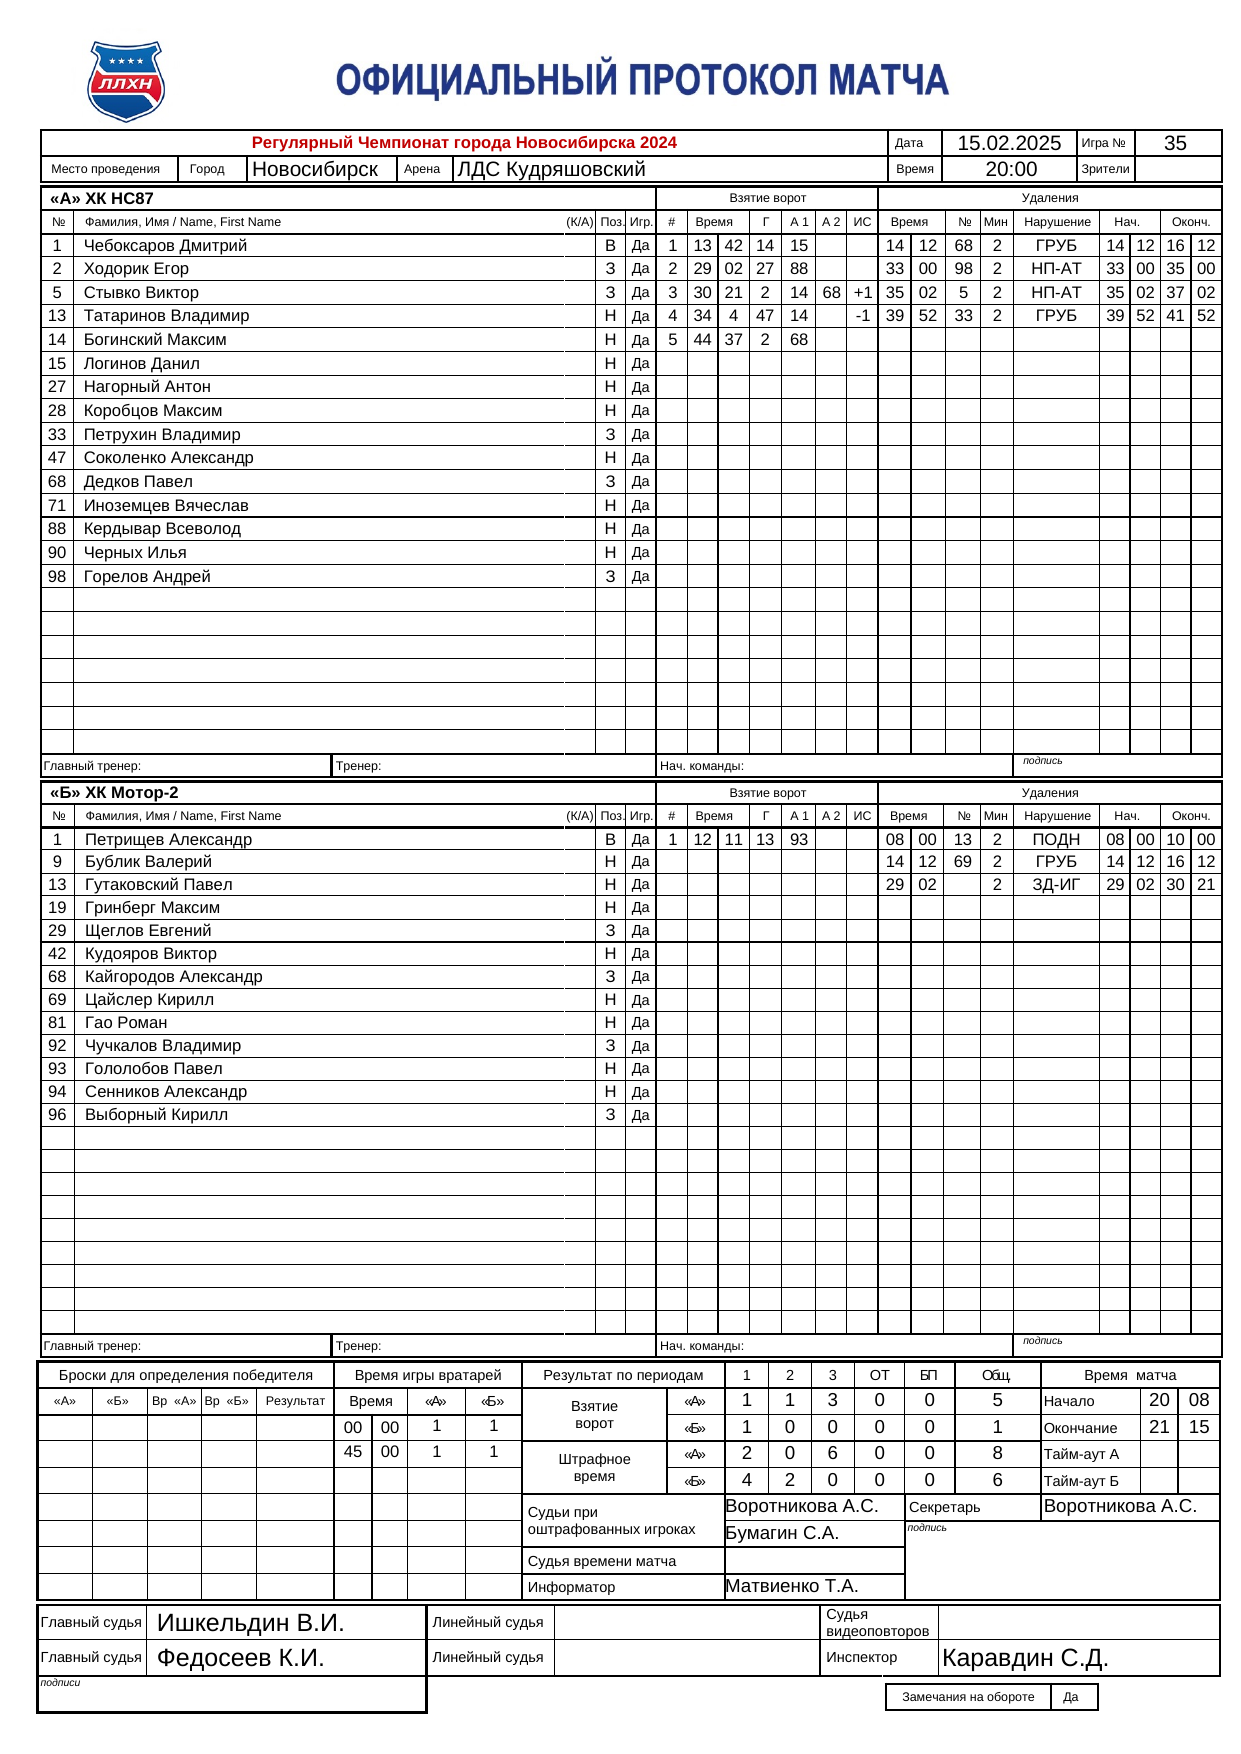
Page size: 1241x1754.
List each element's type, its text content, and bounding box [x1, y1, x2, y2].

table_cell подпись [1014, 1335, 1221, 1356]
table_cell [565, 446, 595, 469]
table_cell [565, 541, 595, 564]
table_cell [657, 1058, 687, 1079]
table_header «А» ХК HC87 [42, 188, 655, 209]
table_cell 2 [981, 874, 1013, 895]
table_cell [93, 1521, 147, 1546]
table_cell 00 [1131, 257, 1160, 280]
table_cell [750, 423, 781, 445]
table_cell [657, 1012, 687, 1033]
table_cell 11 [719, 829, 749, 849]
table_cell 10 [1161, 829, 1190, 849]
table_cell 00 [335, 1416, 371, 1440]
table_cell 08 [1100, 829, 1129, 849]
table_cell Татаринов Владимир [74, 305, 564, 327]
table_cell Штрафное время [523, 1442, 666, 1493]
table_cell [1131, 399, 1160, 422]
table_cell 5 [42, 281, 73, 303]
table_cell 47 [750, 305, 781, 327]
table_cell [626, 1127, 655, 1149]
table_cell [879, 565, 910, 587]
table_cell [1100, 1242, 1129, 1264]
table_cell Кайгородов Александр [75, 966, 564, 987]
table_cell [688, 1311, 717, 1333]
table_cell [879, 1242, 910, 1264]
table_cell 00 [912, 257, 945, 280]
table_cell [750, 1035, 781, 1057]
table_cell [148, 1441, 201, 1467]
table_cell 68 [42, 966, 74, 987]
table_cell [1161, 328, 1190, 351]
table_cell [42, 1196, 74, 1218]
table_cell Оконч. [1161, 211, 1221, 233]
table_cell [816, 874, 846, 895]
table_cell [1100, 1173, 1129, 1195]
table_cell [1161, 966, 1190, 987]
table_cell [1161, 1173, 1190, 1195]
table_cell [782, 920, 815, 941]
table_cell [688, 612, 717, 634]
table_cell Г [750, 805, 781, 826]
table_cell ИС [847, 211, 877, 233]
table_cell Да [626, 470, 655, 493]
table_cell Да [626, 920, 655, 941]
table_cell [750, 730, 781, 753]
table_cell 00 [373, 1441, 407, 1467]
table_cell [688, 920, 717, 941]
table_cell [782, 943, 815, 964]
table_cell Да [626, 305, 655, 327]
table_cell 35 [879, 281, 910, 303]
table_cell [596, 730, 625, 753]
table_cell Н [596, 1081, 625, 1103]
table_cell Окончание [1042, 1415, 1140, 1440]
table_header Общ. [956, 1363, 1040, 1387]
table_cell [148, 1494, 201, 1520]
table_cell [981, 328, 1013, 351]
table_cell [1131, 989, 1160, 1011]
table_cell [657, 1150, 687, 1172]
table_cell [1192, 1288, 1221, 1310]
table_cell [782, 966, 815, 987]
table_cell 0 [905, 1468, 954, 1493]
table_cell [1161, 1058, 1190, 1079]
table_cell [1014, 683, 1099, 706]
table_cell [879, 1035, 910, 1057]
table_cell Время [879, 211, 945, 233]
table_cell [912, 1058, 943, 1079]
table_cell [626, 636, 655, 658]
table_cell [565, 612, 595, 634]
table_cell [750, 1196, 781, 1218]
table_cell [1136, 157, 1221, 181]
table_cell [1131, 943, 1160, 964]
table_cell [981, 588, 1013, 611]
table_cell [816, 659, 846, 682]
table_cell [946, 423, 980, 445]
table_cell [879, 966, 910, 987]
table_cell 1 [42, 235, 73, 256]
table_cell [596, 1219, 625, 1241]
table_cell [912, 1012, 943, 1033]
table_cell [879, 1012, 910, 1033]
table_cell 52 [1192, 305, 1221, 327]
table_cell 42 [42, 943, 74, 964]
table_cell [657, 896, 687, 918]
table_cell [847, 376, 877, 398]
table_cell подпись [1014, 755, 1221, 776]
table_cell [1014, 1219, 1099, 1241]
table_cell [816, 896, 846, 918]
table_cell [1100, 636, 1129, 658]
table_cell [879, 1173, 910, 1195]
table_cell [688, 659, 717, 682]
table_cell Логинов Данил [74, 352, 564, 374]
table_cell [912, 1288, 943, 1310]
table_cell Да [626, 446, 655, 469]
table_cell [657, 659, 687, 682]
table_cell [750, 1311, 781, 1333]
table_cell [1161, 636, 1190, 658]
table_cell [42, 730, 73, 753]
table_cell Начало [1042, 1389, 1140, 1413]
table_cell [93, 1494, 147, 1520]
table_cell Н [596, 989, 625, 1011]
table_cell [596, 1196, 625, 1218]
table_cell [981, 1035, 1013, 1057]
table_cell [596, 659, 625, 682]
table_cell [1192, 659, 1221, 682]
table_cell [1014, 565, 1099, 587]
table_cell [596, 707, 625, 729]
table_cell [1100, 1081, 1129, 1103]
table_cell [782, 1012, 815, 1033]
table_cell [1131, 1311, 1160, 1333]
table_cell Богинский Максим [74, 328, 564, 351]
table_cell Щеглов Евгений [75, 920, 564, 941]
table_cell Да [626, 328, 655, 351]
table_cell [148, 1468, 201, 1493]
table_cell 13 [42, 874, 74, 895]
table_cell [912, 1173, 943, 1195]
table_cell 81 [42, 1012, 74, 1033]
table_cell Цайслер Кирилл [75, 989, 564, 1011]
table_cell [626, 1311, 655, 1333]
table_cell [879, 588, 910, 611]
table_cell Линейный судья [428, 1640, 554, 1675]
table_cell [719, 399, 749, 422]
table_cell [565, 636, 595, 658]
table_cell [847, 1150, 877, 1172]
table_cell [42, 659, 73, 682]
table_cell 52 [1131, 305, 1160, 327]
table_cell [74, 659, 564, 682]
table_cell А 2 [816, 211, 846, 233]
table_cell [782, 1081, 815, 1103]
table_cell [1161, 1150, 1190, 1172]
table_cell [719, 874, 749, 895]
table_cell 02 [912, 281, 945, 303]
table_cell [626, 659, 655, 682]
table_cell [688, 565, 717, 587]
table_cell [1161, 518, 1190, 540]
table_cell [42, 612, 73, 634]
table_cell 34 [688, 305, 717, 327]
table_cell [1192, 1104, 1221, 1126]
table_cell [657, 565, 687, 587]
table_cell Да [626, 1104, 655, 1126]
table_cell [1131, 707, 1160, 729]
table_cell [1100, 518, 1129, 540]
table_cell [42, 1288, 74, 1310]
table_cell 37 [1161, 281, 1190, 303]
table_cell Время [688, 805, 749, 826]
table_cell (К/А) [565, 211, 595, 233]
table_cell [782, 1035, 815, 1057]
table_header Удаления [879, 188, 1221, 209]
table_cell [657, 707, 687, 729]
table_cell [688, 1242, 717, 1264]
table_cell [1192, 541, 1221, 564]
table_cell [408, 1521, 465, 1546]
table_cell Да [626, 896, 655, 918]
table_cell [1014, 1196, 1099, 1218]
table_cell [565, 1104, 595, 1126]
table_cell [565, 829, 595, 849]
table_cell [688, 1173, 717, 1195]
table_cell [719, 541, 749, 564]
table_cell [1100, 1012, 1129, 1033]
table_cell [912, 636, 945, 658]
table_cell [719, 1173, 749, 1195]
table_cell Да [626, 966, 655, 987]
table_cell 37 [719, 328, 749, 351]
table_cell НП-АТ [1014, 257, 1099, 280]
table_cell [1131, 966, 1160, 987]
table_cell [719, 1242, 749, 1264]
table_cell [657, 399, 687, 422]
table_cell Петрищев Александр [75, 829, 564, 849]
table_cell [944, 1127, 980, 1149]
table_cell [750, 659, 781, 682]
table_cell [596, 683, 625, 706]
table_cell [42, 707, 73, 729]
table_cell 00 [912, 829, 943, 849]
table_cell 2 [981, 829, 1013, 849]
table_cell [1192, 352, 1221, 374]
table_cell [1014, 1288, 1099, 1310]
table_cell № [42, 211, 73, 233]
table_cell 69 [42, 989, 74, 1011]
table_cell [93, 1547, 147, 1573]
table_cell [39, 1441, 92, 1467]
table_cell 29 [1100, 874, 1129, 895]
table_header 2 [769, 1363, 811, 1387]
table_cell [1100, 1219, 1129, 1241]
table_cell [565, 730, 595, 753]
table_cell [148, 1547, 201, 1573]
table_cell [408, 1547, 465, 1573]
table_cell 2 [657, 257, 687, 280]
table_cell [912, 565, 945, 587]
table_cell Нач. команды: [657, 755, 1012, 776]
table_cell [1014, 518, 1099, 540]
table_cell З [596, 966, 625, 987]
table_cell [1014, 1012, 1099, 1033]
table_cell [688, 1150, 717, 1172]
table_cell 02 [1131, 874, 1160, 895]
table_cell [1131, 659, 1160, 682]
table_cell А 2 [816, 805, 846, 826]
table_cell [565, 683, 595, 706]
table_cell [1192, 494, 1221, 516]
table_cell Бумагин С.А. [726, 1521, 904, 1546]
table_cell 33 [946, 305, 980, 327]
table_cell [981, 565, 1013, 587]
table_cell [981, 423, 1013, 445]
table_cell [466, 1547, 521, 1573]
table_cell [688, 683, 717, 706]
table_cell [688, 1265, 717, 1287]
table_cell [1161, 730, 1190, 753]
table_cell [912, 659, 945, 682]
table_cell [1131, 920, 1160, 941]
table_cell [42, 683, 73, 706]
table_cell 4 [657, 305, 687, 327]
table_cell [148, 1521, 201, 1546]
table_cell [912, 328, 945, 351]
table_cell [782, 659, 815, 682]
table_cell [1192, 1035, 1221, 1057]
table_cell [1131, 494, 1160, 516]
table_cell [981, 1012, 1013, 1033]
table_cell Да [626, 518, 655, 540]
table_cell [946, 518, 980, 540]
table_cell 45 [335, 1441, 371, 1467]
table_cell [879, 423, 910, 445]
table_cell [1131, 328, 1160, 351]
table_cell [719, 423, 749, 445]
table_cell 12 [1192, 850, 1221, 872]
table_cell [257, 1441, 333, 1467]
table_cell [1131, 588, 1160, 611]
table_cell [782, 636, 815, 658]
table_cell ИС [847, 805, 877, 826]
table_cell [946, 636, 980, 658]
table_cell [565, 328, 595, 351]
table_cell 08 [1179, 1389, 1219, 1413]
table_cell Г [750, 211, 781, 233]
table_cell «А» [668, 1389, 724, 1413]
table_cell [688, 446, 717, 469]
table_cell Новосибирск [248, 157, 396, 181]
table_cell [816, 376, 846, 398]
table_cell [750, 1058, 781, 1079]
table_cell [39, 1468, 92, 1493]
table_cell [1014, 1127, 1099, 1149]
table_cell [565, 850, 595, 872]
table_cell [657, 376, 687, 398]
table_cell [847, 494, 877, 516]
table_cell [944, 1104, 980, 1126]
table_cell [944, 1150, 980, 1172]
table_cell [981, 352, 1013, 374]
table_cell [750, 707, 781, 729]
table_cell Да [626, 1035, 655, 1057]
table_cell [335, 1521, 371, 1546]
table_cell [782, 541, 815, 564]
table_cell [816, 707, 846, 729]
table_cell Главный тренер: [42, 755, 330, 776]
table_cell Н [596, 874, 625, 895]
table_cell [596, 1265, 625, 1287]
table_cell З [596, 1035, 625, 1057]
table_cell [847, 896, 877, 918]
table_cell 1 [657, 829, 687, 849]
table_cell [1100, 966, 1129, 987]
table_cell [944, 896, 980, 918]
table_cell [879, 1058, 910, 1079]
table_cell [657, 470, 687, 493]
table_cell Дедков Павел [74, 470, 564, 493]
table_cell [657, 1127, 687, 1149]
table_cell [750, 494, 781, 516]
table_cell [1100, 659, 1129, 682]
table_cell [816, 683, 846, 706]
table_cell 12 [912, 235, 945, 256]
table_cell [944, 1265, 980, 1287]
table_cell [1131, 1035, 1160, 1057]
table_cell 88 [42, 518, 73, 540]
table_cell [657, 920, 687, 941]
table_cell [816, 966, 846, 987]
table_cell [944, 1012, 980, 1033]
table_cell [981, 920, 1013, 941]
table_cell [879, 494, 910, 516]
table_cell [565, 281, 595, 303]
table_cell [1014, 423, 1099, 445]
table_cell [1131, 1219, 1160, 1241]
table_cell [946, 470, 980, 493]
table_header Замечания на обороте [887, 1685, 1050, 1709]
table_cell [847, 1242, 877, 1264]
table_cell 0 [905, 1389, 954, 1413]
table_cell [93, 1416, 147, 1440]
table_header ОТ [855, 1363, 904, 1387]
table_cell [719, 989, 749, 1011]
table_cell 2 [750, 281, 781, 303]
table_cell [1100, 1104, 1129, 1126]
table_cell Да [626, 376, 655, 398]
table_cell [1192, 1311, 1221, 1333]
table_cell [719, 730, 749, 753]
table_cell [1161, 920, 1190, 941]
table_cell Главный судья [39, 1606, 146, 1639]
table_cell 02 [1131, 281, 1160, 303]
table_cell [1014, 1104, 1099, 1126]
table_cell [816, 1012, 846, 1033]
table_cell подписи [39, 1677, 425, 1711]
table_cell [816, 257, 846, 280]
table_cell [42, 1127, 74, 1149]
table_cell З [596, 1104, 625, 1126]
table_cell Время [879, 805, 943, 826]
table_cell [657, 423, 687, 445]
table_cell [912, 1242, 943, 1264]
table_cell [1100, 588, 1129, 611]
table_cell [1192, 565, 1221, 587]
table_cell [688, 588, 717, 611]
table_cell [946, 683, 980, 706]
table_cell [1161, 1127, 1190, 1149]
table_cell [1192, 1058, 1221, 1079]
table_cell 1 [408, 1441, 465, 1467]
table_cell [847, 966, 877, 987]
table_cell [879, 730, 910, 753]
table_cell [719, 1196, 749, 1218]
table_header Регулярный Чемпионат города Новосибирска 2024 [42, 131, 887, 155]
table_cell 02 [1192, 281, 1221, 303]
table_cell [596, 1150, 625, 1172]
table_cell 1 [726, 1389, 768, 1413]
table_cell [782, 1288, 815, 1310]
table_cell [565, 989, 595, 1011]
table_cell [782, 352, 815, 374]
table_cell [74, 683, 564, 706]
table_cell [816, 850, 846, 872]
table_cell 68 [42, 470, 73, 493]
table_cell 16 [1161, 850, 1190, 872]
table_cell [657, 636, 687, 658]
table_cell [981, 1127, 1013, 1149]
table_cell [1014, 730, 1099, 753]
table_cell 90 [42, 541, 73, 564]
table_cell подпись [906, 1522, 1219, 1599]
table_cell [816, 1219, 846, 1241]
table_cell [596, 636, 625, 658]
table_cell 29 [688, 257, 717, 280]
table_cell 2 [981, 257, 1013, 280]
table_cell [93, 1574, 147, 1599]
table_cell [946, 376, 980, 398]
table_cell [39, 1521, 92, 1546]
table_cell [719, 376, 749, 398]
table_cell [750, 1012, 781, 1033]
table_cell [847, 588, 877, 611]
table_cell [596, 1288, 625, 1310]
table_cell [657, 1265, 687, 1287]
table_cell [981, 1058, 1013, 1079]
table_cell [1131, 470, 1160, 493]
table_cell 15 [42, 352, 73, 374]
table_cell [42, 1265, 74, 1287]
table_cell [1161, 446, 1190, 469]
table_cell [75, 1265, 564, 1287]
table_cell Да [626, 1081, 655, 1103]
table_cell [1192, 1127, 1221, 1149]
table_header Взятие ворот [657, 188, 877, 209]
table_cell [565, 943, 595, 964]
table_cell Вр «Б» [202, 1389, 256, 1413]
table_cell [719, 1058, 749, 1079]
table_cell [1192, 1081, 1221, 1103]
table_cell [1131, 1104, 1160, 1126]
table_cell З [596, 423, 625, 445]
table_cell [816, 1058, 846, 1079]
table_cell [981, 1311, 1013, 1333]
table_cell Гао Роман [75, 1012, 564, 1033]
table_cell [1014, 376, 1099, 398]
table_cell [782, 896, 815, 918]
table_cell [75, 1173, 564, 1195]
table_cell 71 [42, 494, 73, 516]
table_cell [879, 636, 910, 658]
table_cell [657, 588, 687, 611]
table_cell [1192, 446, 1221, 469]
table_cell [202, 1494, 256, 1520]
table_cell Место проведения [42, 157, 177, 181]
table_cell Коробцов Максим [74, 399, 564, 422]
table_cell Информатор [523, 1575, 724, 1599]
table_cell 16 [1161, 235, 1190, 256]
table_cell [816, 399, 846, 422]
table_cell [657, 612, 687, 634]
table_cell [719, 707, 749, 729]
table_cell [1131, 1265, 1160, 1287]
table_cell № [946, 211, 980, 233]
table_cell [657, 1196, 687, 1218]
table_cell [719, 683, 749, 706]
table_cell Кердывар Всеволод [74, 518, 564, 540]
table_cell «Б» [668, 1415, 724, 1440]
table_cell [946, 659, 980, 682]
table_cell [257, 1468, 333, 1493]
table_cell [1161, 399, 1190, 422]
table_header Результат по периодам [523, 1363, 724, 1387]
table_cell [847, 1104, 877, 1126]
table_cell 2 [726, 1442, 768, 1467]
table_cell [946, 399, 980, 422]
table_cell [782, 446, 815, 469]
table_cell [719, 588, 749, 611]
table_cell [782, 683, 815, 706]
table_cell [816, 989, 846, 1011]
table_cell [946, 494, 980, 516]
table_cell Н [596, 541, 625, 564]
table_cell [657, 1104, 687, 1126]
table_cell [816, 446, 846, 469]
table_cell 98 [42, 565, 73, 587]
table_cell [946, 446, 980, 469]
table_cell [879, 376, 910, 398]
table_cell Сенников Александр [75, 1081, 564, 1103]
table_cell [847, 352, 877, 374]
table_cell [1014, 1035, 1099, 1057]
table_cell 1 [657, 235, 687, 256]
table_cell «А» [668, 1442, 724, 1467]
table_cell [1014, 989, 1099, 1011]
table_cell «Б» [93, 1389, 147, 1413]
table_cell Мин [981, 805, 1013, 826]
table_cell [373, 1521, 407, 1546]
table_cell [912, 423, 945, 445]
table_cell 2 [981, 281, 1013, 303]
table_cell [816, 235, 846, 256]
table_cell [688, 1104, 717, 1126]
table_cell [879, 920, 910, 941]
table_cell [42, 588, 73, 611]
table_cell [1014, 896, 1099, 918]
table_cell [1192, 989, 1221, 1011]
table_cell [466, 1468, 521, 1493]
table_cell [202, 1468, 256, 1493]
table_cell [1131, 446, 1160, 469]
table_cell [688, 896, 717, 918]
table_cell [816, 1150, 846, 1172]
table_cell [912, 376, 945, 398]
table_cell # [657, 805, 687, 826]
table_cell Н [596, 376, 625, 398]
table_cell [688, 943, 717, 964]
table_cell [1131, 1196, 1160, 1218]
table_cell [719, 1081, 749, 1103]
table_cell [565, 235, 595, 256]
table_cell [1161, 494, 1190, 516]
table_cell [1100, 1150, 1129, 1172]
table_cell [879, 1288, 910, 1310]
table_cell [782, 1173, 815, 1195]
table_cell [879, 352, 910, 374]
table_cell 14 [782, 305, 815, 327]
table_cell [657, 541, 687, 564]
table_cell [657, 1173, 687, 1195]
table_cell [75, 1288, 564, 1310]
table_cell [1192, 1173, 1221, 1195]
table_cell [1014, 1173, 1099, 1195]
table_cell [1100, 707, 1129, 729]
table_cell 30 [1161, 874, 1190, 895]
table_cell 14 [1100, 850, 1129, 872]
table_cell 08 [879, 829, 910, 849]
table_cell [750, 1127, 781, 1149]
table_cell [1161, 1196, 1190, 1218]
table_cell [944, 1173, 980, 1195]
table_cell Гринберг Максим [75, 896, 564, 918]
table_cell 6 [812, 1442, 854, 1467]
table_cell [750, 541, 781, 564]
table_cell Федосеев К.И. [147, 1640, 425, 1675]
table_cell [1192, 1219, 1221, 1241]
table_cell [912, 518, 945, 540]
table_cell [847, 683, 877, 706]
table_cell 5 [956, 1389, 1040, 1413]
table_cell [1014, 966, 1099, 987]
table_cell [879, 659, 910, 682]
table_cell [657, 943, 687, 964]
table_cell [565, 1127, 595, 1149]
table_cell [1131, 352, 1160, 374]
table_cell Главный судья [39, 1640, 146, 1675]
table_cell [1014, 1265, 1099, 1287]
table_cell [847, 850, 877, 872]
table_cell [719, 1150, 749, 1172]
table_cell [912, 1035, 943, 1057]
table_cell [912, 730, 945, 753]
table_cell [42, 636, 73, 658]
table_cell 2 [981, 235, 1013, 256]
table_cell [782, 707, 815, 729]
table_cell 68 [816, 281, 846, 303]
table_cell [596, 1173, 625, 1195]
table_cell [750, 588, 781, 611]
table_cell [565, 376, 595, 398]
table_cell [847, 1081, 877, 1103]
table_cell [847, 1173, 877, 1195]
table_cell [1100, 1196, 1129, 1218]
table_cell Линейный судья [428, 1606, 554, 1639]
table_cell (К/А) [565, 805, 595, 826]
table_cell # [657, 211, 687, 233]
table_cell Фамилия, Имя / Name, First Name [75, 805, 565, 826]
table_cell 02 [912, 874, 943, 895]
table_cell [782, 518, 815, 540]
table_cell [816, 494, 846, 516]
table_cell [750, 966, 781, 987]
table_cell [1161, 1311, 1190, 1333]
table_cell [565, 1173, 595, 1195]
table_cell 2 [42, 257, 73, 280]
table_cell [75, 1311, 564, 1333]
table_cell 9 [42, 850, 74, 872]
table_cell [719, 1288, 749, 1310]
table_cell [944, 1242, 980, 1264]
table_cell [946, 328, 980, 351]
table_cell [1014, 399, 1099, 422]
table_cell 1 [769, 1389, 811, 1413]
table_cell [1100, 1288, 1129, 1310]
table_header Время игры вратарей [335, 1363, 521, 1387]
table_cell 96 [42, 1104, 74, 1126]
table_cell [782, 1127, 815, 1149]
table_cell 00 [1192, 829, 1221, 849]
table_cell [847, 1219, 877, 1241]
table_cell [1131, 1127, 1160, 1149]
table_cell [782, 989, 815, 1011]
table_cell Секретарь [906, 1495, 1040, 1520]
table_cell [657, 874, 687, 895]
table_header БП [905, 1363, 954, 1387]
table_cell [626, 1196, 655, 1218]
table_cell [626, 1150, 655, 1172]
table_cell [719, 636, 749, 658]
table_cell [981, 1219, 1013, 1241]
table_cell З [596, 920, 625, 941]
table_cell 0 [769, 1442, 811, 1467]
table_cell 2 [750, 328, 781, 351]
table_cell Тайм-аут Б [1042, 1468, 1140, 1493]
table_cell [1014, 328, 1099, 351]
table_cell Н [596, 328, 625, 351]
table_cell [750, 518, 781, 540]
table_cell [847, 399, 877, 422]
table_cell [1161, 470, 1190, 493]
table_cell 14 [750, 235, 781, 256]
table_cell [1014, 352, 1099, 374]
table_cell [1100, 328, 1129, 351]
table_cell [847, 920, 877, 941]
table_cell Выборный Кирилл [75, 1104, 564, 1126]
table_cell 13 [42, 305, 73, 327]
table_cell [555, 1640, 819, 1675]
table_cell [1161, 1012, 1190, 1033]
table_cell 29 [42, 920, 74, 941]
table_cell [202, 1441, 256, 1467]
table_cell [657, 1219, 687, 1241]
table_cell [1131, 541, 1160, 564]
table_cell [1014, 943, 1099, 964]
table_cell Да [626, 943, 655, 964]
table_cell [782, 730, 815, 753]
table_cell [657, 730, 687, 753]
table_cell [847, 1288, 877, 1310]
table_cell 2 [769, 1468, 811, 1493]
table_cell [688, 1058, 717, 1079]
table_cell [719, 518, 749, 540]
table_cell Время [688, 211, 749, 233]
table_cell [688, 1081, 717, 1103]
table_cell [981, 518, 1013, 540]
table_cell [688, 707, 717, 729]
table_cell [816, 1265, 846, 1287]
table_cell [1100, 730, 1129, 753]
table_cell [565, 588, 595, 611]
table_cell [1192, 1196, 1221, 1218]
table_cell [944, 943, 980, 964]
table_cell [981, 612, 1013, 634]
table_cell [816, 423, 846, 445]
table_cell [257, 1574, 333, 1599]
table_cell [1161, 683, 1190, 706]
table_cell [1161, 1242, 1190, 1264]
table_cell [782, 494, 815, 516]
table_cell [565, 494, 595, 516]
table_cell 44 [688, 328, 717, 351]
table_cell -1 [847, 305, 877, 327]
table_cell Взятие ворот [523, 1389, 666, 1440]
table_cell [373, 1574, 407, 1599]
table_cell [726, 1548, 904, 1573]
table_cell [373, 1494, 407, 1520]
table_cell [657, 683, 687, 706]
table_cell [1014, 1058, 1099, 1079]
table_cell [816, 1311, 846, 1333]
table_cell [565, 518, 595, 540]
table_cell [688, 518, 717, 540]
table_cell [93, 1468, 147, 1493]
table_cell А 1 [782, 211, 815, 233]
table_cell [816, 1242, 846, 1264]
table_header Взятие ворот [657, 783, 877, 803]
table_cell Гутаковский Павел [75, 874, 564, 895]
table_cell [1161, 1081, 1190, 1103]
table_cell [912, 1150, 943, 1172]
table_cell [750, 943, 781, 964]
table_cell [912, 399, 945, 422]
table_cell [1141, 1468, 1177, 1493]
table_cell [847, 636, 877, 658]
table_cell [1192, 376, 1221, 398]
table_cell [1014, 659, 1099, 682]
table_cell [912, 1219, 943, 1241]
table_cell [688, 494, 717, 516]
table_cell [42, 1219, 74, 1241]
table_cell Город [179, 157, 246, 181]
table_cell [1192, 470, 1221, 493]
table_cell [408, 1468, 465, 1493]
table_cell [912, 1127, 943, 1149]
table_cell [719, 943, 749, 964]
table_cell [912, 588, 945, 611]
table_cell [1131, 1288, 1160, 1310]
table_cell [1014, 494, 1099, 516]
table_cell [719, 659, 749, 682]
table_cell 29 [879, 874, 910, 895]
table_header 15.02.2025 [943, 131, 1076, 155]
table_cell Горелов Андрей [74, 565, 564, 587]
table_cell 15 [1179, 1415, 1219, 1440]
table_cell [42, 1311, 74, 1333]
table_cell [782, 423, 815, 445]
table_cell [847, 1311, 877, 1333]
table_cell [1131, 1242, 1160, 1264]
table_cell [1100, 423, 1129, 445]
table_cell [981, 1150, 1013, 1172]
table_cell Да [626, 1058, 655, 1079]
table_cell [879, 1196, 910, 1218]
table_cell [782, 1196, 815, 1218]
table_cell [1014, 470, 1099, 493]
table_cell [782, 1058, 815, 1079]
table_cell [816, 1081, 846, 1103]
table_cell 52 [912, 305, 945, 327]
table_cell Игр. [626, 211, 655, 233]
table_cell [719, 612, 749, 634]
table_cell [816, 470, 846, 493]
table_cell Фамилия, Имя / Name, First Name [74, 211, 565, 233]
table_cell [688, 376, 717, 398]
table_cell [626, 683, 655, 706]
table_cell [946, 541, 980, 564]
table_cell 33 [42, 423, 73, 445]
table_cell [596, 1127, 625, 1149]
table_cell 0 [812, 1468, 854, 1493]
table_cell [782, 1311, 815, 1333]
table_cell Да [626, 989, 655, 1011]
table_cell [1161, 541, 1190, 564]
table_cell Поз. [596, 211, 625, 233]
table_cell [879, 541, 910, 564]
table_header Броски для определения победителя [39, 1363, 333, 1387]
table_cell [847, 1127, 877, 1149]
table_cell 14 [42, 328, 73, 351]
table_cell 12 [688, 829, 717, 849]
table_cell Н [596, 1012, 625, 1033]
table_cell [879, 943, 910, 964]
table_cell [1100, 896, 1129, 918]
table_cell Н [596, 446, 625, 469]
table_cell [1192, 966, 1221, 987]
table_cell 2 [981, 305, 1013, 327]
table_cell [944, 1196, 980, 1218]
table_cell [782, 1265, 815, 1287]
table_cell 68 [946, 235, 980, 256]
table_cell [847, 659, 877, 682]
table_cell Время [335, 1389, 407, 1413]
table_cell [657, 966, 687, 987]
table_cell [1161, 1104, 1190, 1126]
table_cell [1014, 1311, 1099, 1333]
table_cell [1192, 943, 1221, 964]
table_cell [981, 1196, 1013, 1218]
table_cell Кудояров Виктор [75, 943, 564, 964]
table_cell [1100, 399, 1129, 422]
table_cell Мин [981, 211, 1013, 233]
table_cell [847, 612, 877, 634]
table_cell [750, 896, 781, 918]
table_cell Время [889, 157, 941, 181]
table_cell [750, 399, 781, 422]
table_cell Нагорный Антон [74, 376, 564, 398]
table_cell [555, 1606, 819, 1639]
table_cell Чебоксаров Дмитрий [74, 235, 564, 256]
table_cell [879, 989, 910, 1011]
table_cell [946, 707, 980, 729]
table_cell [335, 1574, 371, 1599]
table_cell [912, 446, 945, 469]
table_cell «А» [39, 1389, 92, 1413]
table_cell [719, 494, 749, 516]
table_cell [879, 328, 910, 351]
table_cell [847, 470, 877, 493]
table_cell [257, 1494, 333, 1520]
table_cell [879, 1081, 910, 1103]
table_cell [719, 966, 749, 987]
table_cell [466, 1574, 521, 1599]
table_cell [719, 1035, 749, 1057]
table_cell З [596, 565, 625, 587]
table_cell В [596, 235, 625, 256]
table_cell [750, 376, 781, 398]
table_cell Нач. команды: [657, 1335, 1012, 1356]
table_cell ГРУБ [1014, 235, 1099, 256]
table_cell 42 [719, 235, 749, 256]
table_cell [847, 1196, 877, 1218]
table_cell [847, 1058, 877, 1079]
table_cell [1131, 683, 1160, 706]
table_cell [912, 1311, 943, 1333]
table_cell [626, 707, 655, 729]
table_cell [847, 829, 877, 849]
table_cell [75, 1150, 564, 1172]
table_cell 92 [42, 1035, 74, 1057]
table_cell [596, 612, 625, 634]
table_cell 30 [688, 281, 717, 303]
table_cell 0 [812, 1415, 854, 1440]
table_cell Поз. [596, 805, 625, 826]
table_cell Да [626, 423, 655, 445]
table_cell [1161, 943, 1190, 964]
table_cell [565, 896, 595, 918]
table_cell [565, 1242, 595, 1264]
table_cell [847, 518, 877, 540]
table_cell 20 [1141, 1389, 1177, 1413]
table_cell [912, 966, 943, 987]
table_cell [879, 399, 910, 422]
table_cell [1099, 1682, 1220, 1711]
table_cell 13 [750, 829, 781, 849]
table_cell [847, 446, 877, 469]
table_cell Нарушение [1014, 211, 1099, 233]
table_cell 0 [769, 1415, 811, 1440]
table_cell Оконч. [1161, 805, 1221, 826]
table_cell [1192, 1265, 1221, 1287]
table_cell [1014, 707, 1099, 729]
table_cell Да [626, 874, 655, 895]
table_cell [1161, 659, 1190, 682]
table_cell [939, 1606, 1219, 1639]
table_cell [816, 1127, 846, 1149]
table_cell [1192, 518, 1221, 540]
table_cell [1014, 1242, 1099, 1264]
table_cell [944, 1219, 980, 1241]
table_cell [981, 896, 1013, 918]
table_cell [750, 989, 781, 1011]
table_cell [1161, 588, 1190, 611]
table_cell ГРУБ [1014, 305, 1099, 327]
table_cell [1192, 588, 1221, 611]
table_cell [42, 1242, 74, 1264]
table_cell Да [626, 494, 655, 516]
table_cell [816, 518, 846, 540]
table_header «Б» ХК Мотор-2 [42, 783, 655, 803]
table_cell Да [626, 281, 655, 303]
table_cell [816, 1035, 846, 1057]
table_cell [912, 989, 943, 1011]
table_cell Да [626, 1012, 655, 1033]
table_cell [847, 423, 877, 445]
table_cell Нач. [1100, 211, 1160, 233]
table_cell 19 [42, 896, 74, 918]
table_cell № [944, 805, 980, 826]
table_cell Воротникова А.С. [726, 1495, 904, 1520]
table_cell Судья видеоповторов [821, 1606, 938, 1639]
table_cell Иноземцев Вячеслав [74, 494, 564, 516]
table_cell [750, 850, 781, 872]
table_cell [816, 1196, 846, 1218]
table_cell В [596, 829, 625, 849]
table_cell [1014, 636, 1099, 658]
table_cell [74, 612, 564, 634]
table_cell «Б » [466, 1389, 521, 1413]
table_cell 1 [42, 829, 74, 849]
table_cell [1131, 1081, 1160, 1103]
table_cell [879, 470, 910, 493]
table_header 1 [726, 1363, 768, 1387]
table_cell [719, 850, 749, 872]
table_cell [1100, 1127, 1129, 1149]
table_cell [1131, 376, 1160, 398]
table_cell [1131, 518, 1160, 540]
table_cell 68 [782, 328, 815, 351]
table_cell ГРУБ [1014, 850, 1099, 872]
table_cell З [596, 281, 625, 303]
table_cell [1179, 1441, 1219, 1467]
table_cell [981, 470, 1013, 493]
table_cell [335, 1494, 371, 1520]
table_cell 00 [373, 1416, 407, 1440]
table_cell [782, 1242, 815, 1264]
table_cell [408, 1574, 465, 1599]
table_cell [1161, 1219, 1190, 1241]
table_cell НП-АТ [1014, 281, 1099, 303]
table_cell [719, 470, 749, 493]
table_cell Чучкалов Владимир [75, 1035, 564, 1057]
table_cell Нарушение [1014, 805, 1099, 826]
table_cell [981, 1081, 1013, 1103]
table_cell [1141, 1441, 1177, 1467]
table_cell [688, 1035, 717, 1057]
table_cell [1014, 541, 1099, 564]
table_cell Черных Илья [74, 541, 564, 564]
table_cell 1 [956, 1415, 1040, 1440]
table_cell [688, 399, 717, 422]
table_cell [847, 565, 877, 587]
table_cell [657, 1242, 687, 1264]
table_cell ПОДН [1014, 829, 1099, 849]
table_cell [879, 612, 910, 634]
table_cell [1100, 541, 1129, 564]
table_cell [626, 1173, 655, 1195]
table_cell Н [596, 1058, 625, 1079]
table_cell [981, 683, 1013, 706]
table_cell [847, 1035, 877, 1057]
table_cell [816, 1104, 846, 1126]
table_cell [782, 874, 815, 895]
table_cell [816, 612, 846, 634]
table_cell [466, 1494, 521, 1520]
table_cell [816, 730, 846, 753]
table_cell [565, 707, 595, 729]
table_cell 00 [1131, 829, 1160, 849]
table_cell [912, 494, 945, 516]
table_cell [912, 920, 943, 941]
table_cell А 1 [782, 805, 815, 826]
table_cell [75, 1127, 564, 1149]
table_cell 4 [726, 1468, 768, 1493]
table_cell [946, 565, 980, 587]
table_cell [912, 1081, 943, 1103]
table_cell [565, 399, 595, 422]
table_cell [750, 1150, 781, 1172]
table_cell [565, 1081, 595, 1103]
table_cell [750, 352, 781, 374]
table_cell [1161, 707, 1190, 729]
table_cell [408, 1494, 465, 1520]
table_cell [1100, 376, 1129, 398]
table_cell Да [626, 565, 655, 587]
table_cell 39 [1100, 305, 1129, 327]
table_cell [750, 874, 781, 895]
table_cell Вр «А» [148, 1389, 201, 1413]
table_cell [879, 683, 910, 706]
table_cell 12 [1192, 235, 1221, 256]
table_cell [1192, 1012, 1221, 1033]
table_cell 27 [42, 376, 73, 398]
table_cell 27 [750, 257, 781, 280]
table_cell [719, 1012, 749, 1033]
table_cell [946, 730, 980, 753]
table_cell [1161, 989, 1190, 1011]
table_cell [1192, 612, 1221, 634]
table_cell [912, 1265, 943, 1287]
table_cell 13 [944, 829, 980, 849]
table_cell [596, 1242, 625, 1264]
table_cell Нач. [1100, 805, 1160, 826]
table_cell [1192, 683, 1221, 706]
table_header 3 [812, 1363, 854, 1387]
table_cell [782, 588, 815, 611]
table_cell [719, 920, 749, 941]
table_cell [39, 1416, 92, 1440]
table_cell [1100, 565, 1129, 587]
table_cell [816, 1288, 846, 1310]
table_cell 0 [855, 1442, 904, 1467]
table_cell [688, 966, 717, 987]
table_cell Тайм-аут А [1042, 1441, 1140, 1467]
table_cell [565, 352, 595, 374]
table_cell [782, 850, 815, 872]
table_cell 21 [719, 281, 749, 303]
table_cell [688, 1127, 717, 1149]
table_cell 88 [782, 257, 815, 280]
table_cell Да [626, 399, 655, 422]
table_cell 3 [812, 1389, 854, 1413]
table_cell [565, 305, 595, 327]
table_cell [981, 541, 1013, 564]
table_cell [816, 920, 846, 941]
table_cell [373, 1547, 407, 1573]
table_cell [202, 1416, 256, 1440]
table_cell [565, 1311, 595, 1333]
table_cell Н [596, 399, 625, 422]
table_cell [782, 470, 815, 493]
table_cell [657, 446, 687, 469]
table_cell Н [596, 352, 625, 374]
table_cell [75, 1196, 564, 1218]
table_cell [847, 541, 877, 564]
table_cell [1014, 920, 1099, 941]
table_cell [847, 1012, 877, 1033]
table_cell 35 [1100, 281, 1129, 303]
table_cell [657, 1035, 687, 1057]
table_cell [816, 541, 846, 564]
table_cell [719, 1127, 749, 1149]
table_cell [1100, 1265, 1129, 1287]
table_cell [42, 1150, 74, 1172]
table_cell 12 [1131, 850, 1160, 872]
table_cell [565, 423, 595, 445]
table_cell 1 [466, 1416, 521, 1440]
table_cell [1131, 1150, 1160, 1172]
table_cell [944, 989, 980, 1011]
table_cell [1100, 683, 1129, 706]
table_cell [816, 943, 846, 964]
table_cell [257, 1521, 333, 1546]
table_cell [626, 1242, 655, 1264]
table_cell 28 [42, 399, 73, 422]
table_cell [847, 707, 877, 729]
table_cell [75, 1219, 564, 1241]
table_cell Главный тренер: [42, 1335, 330, 1356]
table_cell [688, 470, 717, 493]
picture [5, 28, 1179, 129]
table_cell 14 [879, 850, 910, 872]
table_cell [816, 352, 846, 374]
table_cell 8 [956, 1442, 1040, 1467]
table_cell [981, 659, 1013, 682]
table_cell [981, 376, 1013, 398]
table_cell [816, 636, 846, 658]
table_cell [688, 874, 717, 895]
table_cell [750, 612, 781, 634]
table_cell Ишкельдин В.И. [147, 1606, 425, 1639]
table_cell Гололобов Павел [75, 1058, 564, 1079]
table_cell [688, 1219, 717, 1241]
table_cell [1179, 1468, 1219, 1493]
table_cell 21 [1141, 1415, 1177, 1440]
table_cell 98 [946, 257, 980, 280]
table_cell [1192, 920, 1221, 941]
table_cell [1192, 399, 1221, 422]
table_cell Да [626, 541, 655, 564]
table_header Игра № [1078, 131, 1134, 155]
table_cell [981, 966, 1013, 987]
table_cell [1161, 376, 1190, 398]
table_cell [596, 588, 625, 611]
table_cell 93 [782, 829, 815, 849]
table_cell [879, 1265, 910, 1287]
table_cell 21 [1192, 874, 1221, 895]
table_cell ЛДС Кудряшовский [454, 157, 887, 181]
table_cell [912, 612, 945, 634]
table_cell [688, 1196, 717, 1218]
table_cell [39, 1574, 92, 1599]
table_cell [565, 470, 595, 493]
table_cell [782, 1104, 815, 1126]
table_cell [981, 943, 1013, 964]
table_cell 94 [42, 1081, 74, 1103]
table_cell +1 [847, 281, 877, 303]
table_cell Каравдин С.Д. [939, 1640, 1219, 1675]
table_cell 0 [855, 1415, 904, 1440]
table_cell Да [626, 850, 655, 872]
table_cell [816, 1173, 846, 1195]
table_cell [1192, 730, 1221, 753]
table_header 35 [1136, 131, 1221, 155]
table_cell [1192, 1242, 1221, 1264]
table_cell [565, 1288, 595, 1310]
table_cell [1100, 352, 1129, 374]
table_cell [1100, 446, 1129, 469]
table_cell [202, 1574, 256, 1599]
table_cell «А» [408, 1389, 465, 1413]
table_cell [782, 1150, 815, 1172]
table_cell [657, 989, 687, 1011]
table_cell [1014, 588, 1099, 611]
table_cell 47 [42, 446, 73, 469]
table_cell [626, 730, 655, 753]
table_cell [750, 446, 781, 469]
table_cell [565, 1219, 595, 1241]
table_cell [1161, 352, 1190, 374]
table_cell 39 [879, 305, 910, 327]
table_cell [148, 1574, 201, 1599]
table_cell [912, 683, 945, 706]
table_cell [657, 352, 687, 374]
table_cell [565, 1035, 595, 1057]
table_cell 02 [719, 257, 749, 280]
table_cell [335, 1468, 371, 1493]
table_cell [719, 446, 749, 469]
table_cell З [596, 470, 625, 493]
table_cell [565, 920, 595, 941]
table_cell [1161, 896, 1190, 918]
table_cell [39, 1547, 92, 1573]
table_cell [335, 1547, 371, 1573]
table_header Да [1052, 1685, 1097, 1709]
table_cell [750, 1219, 781, 1241]
table_cell [74, 636, 564, 658]
table_cell [1100, 494, 1129, 516]
table_cell [1014, 1081, 1099, 1103]
table_cell [373, 1468, 407, 1493]
table_cell [912, 541, 945, 564]
table_cell [944, 874, 980, 895]
table_cell [750, 1242, 781, 1264]
table_cell [750, 636, 781, 658]
table_cell [879, 518, 910, 540]
table_cell [565, 257, 595, 280]
table_cell 33 [1100, 257, 1129, 280]
table_cell [912, 470, 945, 493]
table_cell [1100, 1311, 1129, 1333]
table_cell [565, 1150, 595, 1172]
table_cell [981, 1265, 1013, 1287]
table_cell [847, 257, 877, 280]
table_cell [750, 470, 781, 493]
table_cell [719, 352, 749, 374]
table_cell [1131, 1058, 1160, 1079]
table_cell Матвиенко Т.А. [726, 1575, 904, 1599]
table_cell [1192, 423, 1221, 445]
table_cell [912, 1196, 943, 1218]
table_cell [1192, 707, 1221, 729]
table_cell [74, 707, 564, 729]
table_cell Тренер: [333, 1335, 655, 1356]
table_cell [1192, 636, 1221, 658]
table_cell [565, 1058, 595, 1079]
table_cell [1131, 730, 1160, 753]
table_cell 12 [1131, 235, 1160, 256]
table_cell [879, 446, 910, 469]
table_cell 2 [981, 850, 1013, 872]
table_cell Судья времени матча [523, 1548, 724, 1573]
table_cell [657, 850, 687, 872]
table_cell [944, 920, 980, 941]
table_cell [657, 494, 687, 516]
table_cell [1131, 1012, 1160, 1033]
table_cell 41 [1161, 305, 1190, 327]
table_cell [981, 1173, 1013, 1195]
table_cell [466, 1521, 521, 1546]
table_cell № [42, 805, 74, 826]
table_cell [202, 1547, 256, 1573]
table_cell [688, 423, 717, 445]
table_cell [847, 328, 877, 351]
table_cell Н [596, 494, 625, 516]
table_cell [944, 1311, 980, 1333]
table_cell [912, 943, 943, 964]
table_cell [719, 1104, 749, 1126]
table_cell [879, 1150, 910, 1172]
table_cell Ходорик Егор [74, 257, 564, 280]
table_cell [1161, 423, 1190, 445]
table_cell 3 [657, 281, 687, 303]
table_cell [879, 1219, 910, 1241]
table_cell [688, 730, 717, 753]
table_cell [981, 707, 1013, 729]
table_cell [883, 1677, 1220, 1681]
table_cell 00 [1192, 257, 1221, 280]
table_cell [719, 1219, 749, 1241]
table_cell [879, 1104, 910, 1126]
table_cell ЗД-ИГ [1014, 874, 1099, 895]
table_cell [750, 683, 781, 706]
table_cell 12 [912, 850, 943, 872]
table_cell [74, 730, 564, 753]
table_cell [626, 612, 655, 634]
table_cell [148, 1416, 201, 1440]
table_cell [688, 352, 717, 374]
table_cell [719, 565, 749, 587]
table_cell 5 [657, 328, 687, 351]
table_cell [1131, 423, 1160, 445]
table_cell [944, 1081, 980, 1103]
table_cell [1192, 328, 1221, 351]
table_cell Арена [398, 157, 452, 181]
table_cell 14 [782, 281, 815, 303]
table_cell Тренер: [333, 755, 655, 776]
table_cell [688, 636, 717, 658]
table_cell [782, 565, 815, 587]
table_cell 35 [1161, 257, 1190, 280]
table_cell [944, 1058, 980, 1079]
table_header Удаления [879, 783, 1221, 803]
table_cell [257, 1416, 333, 1440]
table_cell [657, 1288, 687, 1310]
table_cell [596, 1311, 625, 1333]
table_cell [981, 399, 1013, 422]
table_cell [879, 1311, 910, 1333]
table_cell [816, 328, 846, 351]
table_cell 13 [688, 235, 717, 256]
table_cell «Б» [668, 1468, 724, 1493]
table_cell Н [596, 305, 625, 327]
table_cell [626, 1288, 655, 1310]
table_cell [879, 1127, 910, 1149]
table_cell [1161, 1265, 1190, 1287]
table_cell 14 [879, 235, 910, 256]
table_cell [782, 1219, 815, 1241]
table_cell [847, 943, 877, 964]
table_header Дата [889, 131, 941, 155]
table_cell [981, 494, 1013, 516]
table_cell [1131, 636, 1160, 658]
table_cell [1100, 989, 1129, 1011]
table_cell Да [626, 352, 655, 374]
table_cell [1100, 1035, 1129, 1057]
table_cell Результат [257, 1389, 333, 1413]
table_cell [688, 541, 717, 564]
table_cell [1161, 565, 1190, 587]
table_cell 6 [956, 1468, 1040, 1493]
table_cell 5 [946, 281, 980, 303]
table_cell [626, 1219, 655, 1241]
table_cell [257, 1547, 333, 1573]
table_cell [912, 896, 943, 918]
table_cell [912, 352, 945, 374]
table_cell [719, 1265, 749, 1287]
table_cell [626, 588, 655, 611]
table_cell [782, 399, 815, 422]
table_cell [912, 1104, 943, 1126]
table_cell Н [596, 518, 625, 540]
table_cell [565, 565, 595, 587]
table_cell [981, 989, 1013, 1011]
table_cell [1014, 612, 1099, 634]
table_cell [1100, 943, 1129, 964]
table_cell [879, 707, 910, 729]
table_cell 20:00 [943, 157, 1076, 181]
table_cell [847, 730, 877, 753]
table_cell Да [626, 257, 655, 280]
table_cell 1 [726, 1415, 768, 1440]
table_cell [1131, 896, 1160, 918]
table_cell [1100, 920, 1129, 941]
table_cell [565, 1012, 595, 1033]
table_cell [944, 966, 980, 987]
table_cell [847, 1265, 877, 1287]
table_cell [946, 352, 980, 374]
table_cell 0 [905, 1415, 954, 1440]
table_cell [688, 850, 717, 872]
table_cell [847, 235, 877, 256]
table_cell [782, 376, 815, 398]
table_cell [981, 636, 1013, 658]
table_cell 0 [855, 1468, 904, 1493]
table_cell [750, 920, 781, 941]
table_cell [565, 659, 595, 682]
table_cell Н [596, 896, 625, 918]
table_cell 33 [879, 257, 910, 280]
table_cell [565, 1196, 595, 1218]
table_cell [946, 612, 980, 634]
table_cell Да [626, 829, 655, 849]
table_cell [750, 1173, 781, 1195]
table_cell [847, 874, 877, 895]
table_cell [981, 446, 1013, 469]
table_cell [42, 1173, 74, 1195]
table_cell [1192, 1150, 1221, 1172]
table_cell [93, 1441, 147, 1467]
table_cell [1131, 1173, 1160, 1195]
table_cell [74, 588, 564, 611]
table_cell [946, 588, 980, 611]
table_cell З [596, 257, 625, 280]
table_cell Да [626, 235, 655, 256]
table_cell [981, 730, 1013, 753]
table_cell Соколенко Александр [74, 446, 564, 469]
table_cell Зрители [1078, 157, 1134, 181]
table_cell Воротникова А.С. [1042, 1495, 1219, 1520]
table_cell [1161, 1288, 1190, 1310]
table_cell [565, 966, 595, 987]
table_cell [39, 1494, 92, 1520]
table_cell [719, 896, 749, 918]
table_cell Судьи при оштрафованных игроках [523, 1495, 724, 1546]
table_header Время матча [1042, 1363, 1219, 1387]
table_cell 14 [1100, 235, 1129, 256]
table_cell Игр. [626, 805, 655, 826]
table_cell [981, 1104, 1013, 1126]
table_cell [1100, 612, 1129, 634]
table_cell Н [596, 850, 625, 872]
table_cell [657, 1311, 687, 1333]
table_cell [1161, 1035, 1190, 1057]
table_cell [981, 1288, 1013, 1310]
table_cell Н [596, 943, 625, 964]
table_cell [912, 707, 945, 729]
table_cell [750, 1265, 781, 1287]
table_cell [1161, 612, 1190, 634]
table_cell [688, 1288, 717, 1310]
table_cell Бублик Валерий [75, 850, 564, 872]
table_cell [75, 1242, 564, 1264]
table_cell [816, 588, 846, 611]
table_cell [1014, 1150, 1099, 1172]
table_cell 93 [42, 1058, 74, 1079]
table_cell [816, 829, 846, 849]
table_cell [1131, 612, 1160, 634]
table_cell [944, 1035, 980, 1057]
table_cell [626, 1265, 655, 1287]
table_cell Стывко Виктор [74, 281, 564, 303]
table_cell [879, 896, 910, 918]
table_cell 4 [719, 305, 749, 327]
table_cell 69 [944, 850, 980, 872]
table_cell 1 [466, 1441, 521, 1467]
table_cell [1014, 446, 1099, 469]
table_cell [202, 1521, 256, 1546]
table_cell [428, 1677, 882, 1711]
table_cell [1192, 896, 1221, 918]
table_cell 15 [782, 235, 815, 256]
table_cell [816, 565, 846, 587]
table_cell [750, 1104, 781, 1126]
table_cell Инспектор [821, 1640, 938, 1675]
table_cell [1100, 1058, 1129, 1079]
table_cell [565, 874, 595, 895]
table_cell [688, 1012, 717, 1033]
table_cell [782, 612, 815, 634]
table_cell [750, 565, 781, 587]
table_cell [750, 1081, 781, 1103]
table_cell 0 [905, 1442, 954, 1467]
table_cell [719, 1311, 749, 1333]
table_cell [565, 1265, 595, 1287]
table_cell [1100, 470, 1129, 493]
table_cell [750, 1288, 781, 1310]
table_cell [816, 305, 846, 327]
table_cell Петрухин Владимир [74, 423, 564, 445]
table_cell [688, 989, 717, 1011]
table_cell [657, 518, 687, 540]
table_cell [981, 1242, 1013, 1264]
table_cell [847, 989, 877, 1011]
table_cell [1131, 565, 1160, 587]
table_cell 1 [408, 1416, 465, 1440]
table_cell [944, 1288, 980, 1310]
table_cell 0 [855, 1389, 904, 1413]
table_cell [657, 1081, 687, 1103]
